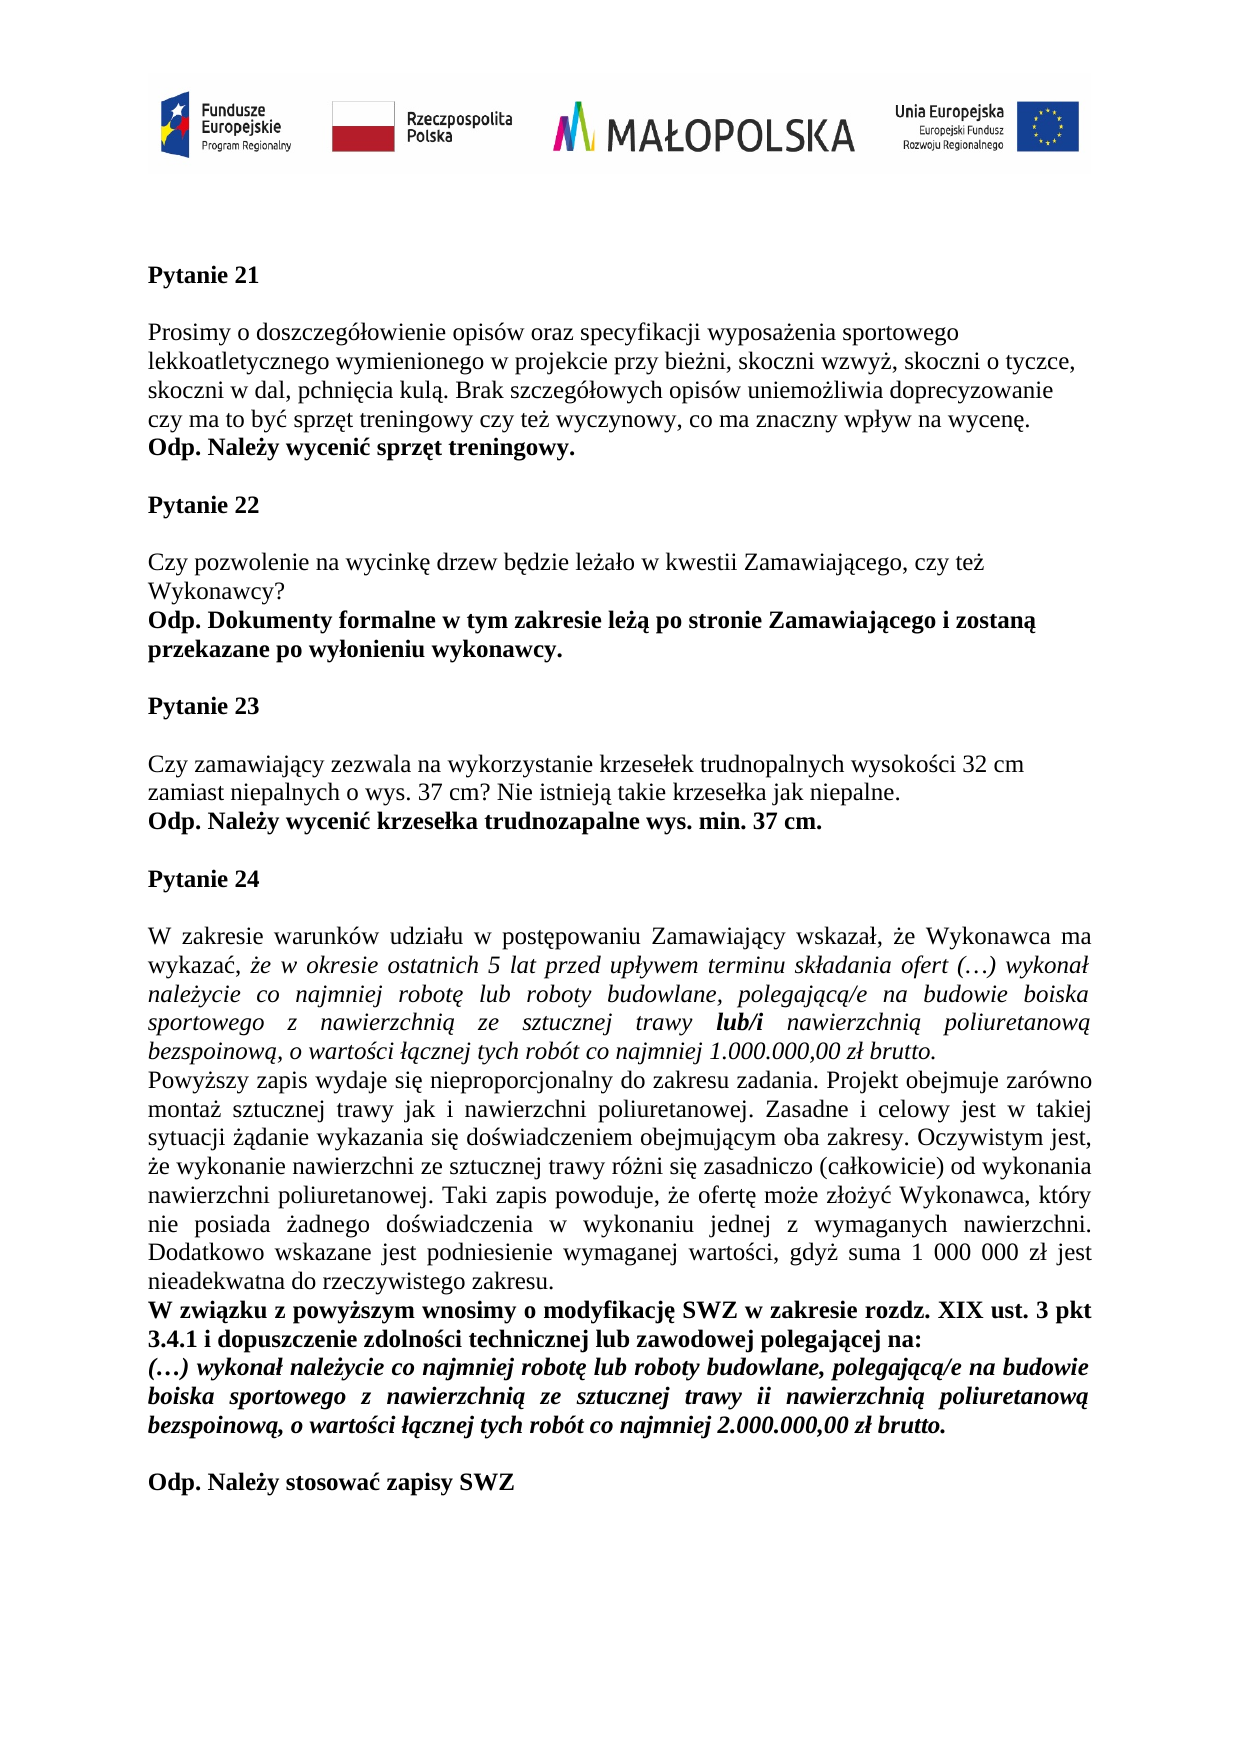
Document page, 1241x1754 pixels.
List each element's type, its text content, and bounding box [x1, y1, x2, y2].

list Pytanie 22 [148, 490, 1093, 519]
list Pytanie 23 [148, 691, 1093, 720]
text Odp. Dokumenty formalne w tym zakresie leżą po stronie Zamawiającego i zostaną przekazane po wyłonieniu wykonawcy. [148, 605, 1093, 662]
list Pytanie 21 [148, 260, 1093, 289]
text Odp. Należy stosować zapisy SWZ [148, 1467, 1093, 1496]
text Powyższy zapis wydaje się nieproporcjonalny do zakresu zadania. Projekt obejmuje zarówno montaż sztucznej trawy jak i nawierzchni poliuretanowej. Zasadne i celowy jest w takiej sytuacji żądanie wykazania się doświadczeniem obejmującym oba zakresy. Oczywistym jest, że wykonanie nawierzchni ze sztucznej trawy różni się zasadniczo (całkowicie) od wykonania nawierzchni poliuretanowej. Taki zapis powoduje, że ofertę może złożyć Wykonawca, który nie posiada żadnego doświadczenia w wykonaniu jednej z wymaganych nawierzchni. Dodatkowo wskazane jest podniesienie wymaganej wartości, gdyż suma 1 000 000 zł jest nieadekwatna do rzeczywistego zakresu. [148, 1065, 1093, 1295]
text Prosimy o doszczegółowienie opisów oraz specyfikacji wyposażenia sportowego lekkoatletycznego wymienionego w projekcie przy bieżni, skoczni wzwyż, skoczni o tyczce, skoczni w dal, pchnięcia kulą. Brak szczegółowych opisów uniemożliwia doprecyzowanie czy ma to być sprzęt treningowy czy też wyczynowy, co ma znaczny wpływ na wycenę. [148, 317, 1093, 432]
text Czy pozwolenie na wycinkę drzew będzie leżało w kwestii Zamawiającego, czy też Wykonawcy? [148, 547, 1093, 605]
text W związku z powyższym wnosimy o modyfikację SWZ w zakresie rozdz. XIX ust. 3 pkt 3.4.1 i dopuszczenie zdolności technicznej lub zawodowej polegającej na: [148, 1295, 1093, 1352]
text Czy zamawiający zezwala na wykorzystanie krzesełek trudnopalnych wysokości 32 cm zamiast niepalnych o wys. 37 cm? Nie istnieją takie krzesełka jak niepalne. [148, 749, 1093, 806]
text Odp. Należy wycenić krzesełka trudnozapalne wys. min. 37 cm. [148, 806, 1093, 835]
text Odp. Należy wycenić sprzęt treningowy. [148, 432, 1093, 461]
text W zakresie warunków udziału w postępowaniu Zamawiający wskazał, że Wykonawca ma wykazać, że w okresie ostatnich 5 lat przed upływem terminu składania ofert (…) wykonał należycie co najmniej robotę lub roboty budowlane, polegającą/e na budowie boiska sportowego z nawierzchnią ze sztucznej trawy lub/i nawierzchnią poliuretanową bezspoinową, o wartości łącznej tych robót co najmniej 1.000.000,00 zł brutto. [148, 921, 1093, 1065]
list Pytanie 24 [148, 864, 1093, 892]
text (…) wykonał należycie co najmniej robotę lub roboty budowlane, polegającą/e na budowie boiska sportowego z nawierzchnią ze sztucznej trawy ii nawierzchnią poliuretanową bezspoinową, o wartości łącznej tych robót co najmniej 2.000.000,00 zł brutto. [148, 1352, 1093, 1439]
